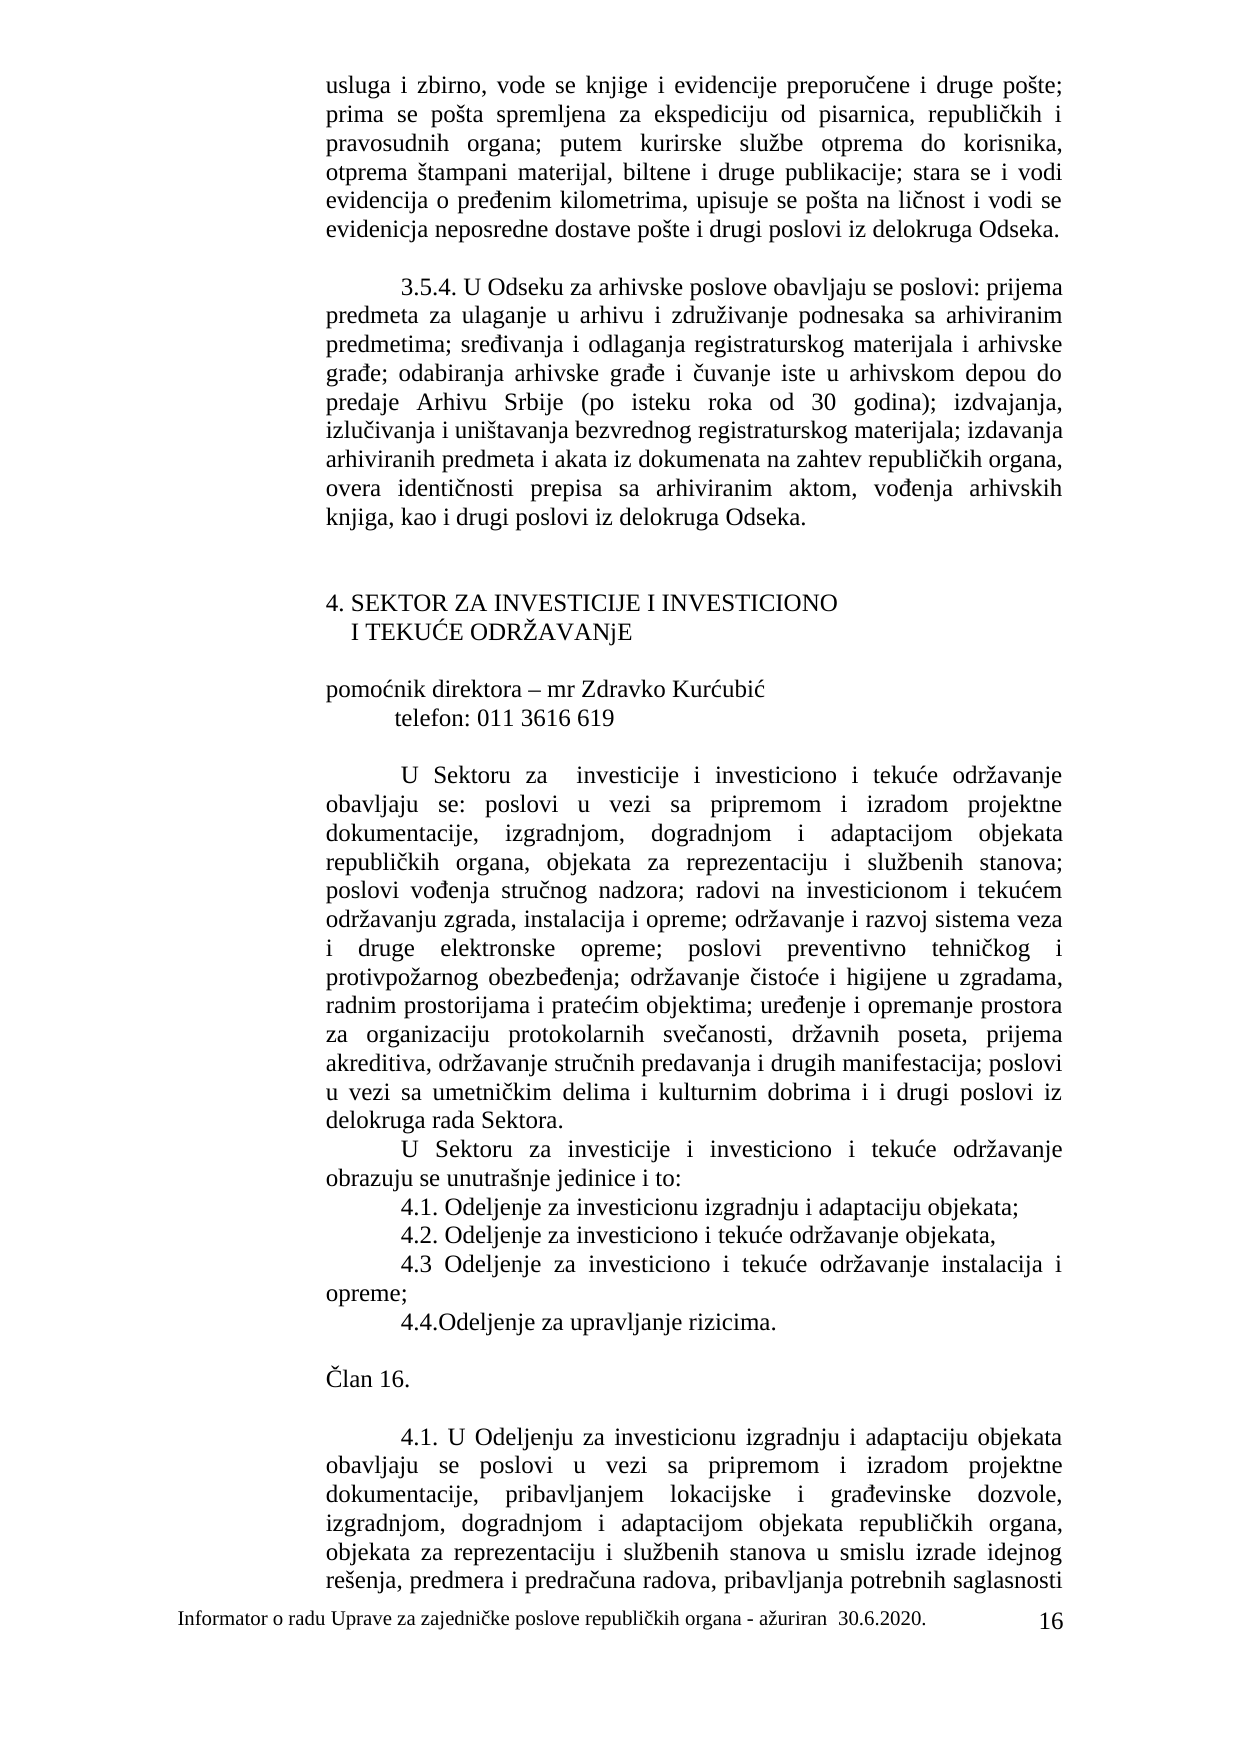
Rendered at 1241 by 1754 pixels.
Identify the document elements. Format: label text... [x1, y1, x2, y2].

text 4.1. Odeljenje za investicionu izgradnju i adaptaciju objekata; [326, 1192, 1063, 1220]
text 4. SEKTOR ZA INVESTICIJE I INVESTICIONO [326, 588, 1063, 617]
text 4.3 Odeljenje za investiciono i tekuće održavanje instalacija i opreme; [326, 1249, 1063, 1307]
text 4.4.Odeljenje za upravljanje rizicima. [326, 1307, 1063, 1335]
text usluga i zbirno, vode se knjige i evidencije preporučene i druge pošte; prima se pošta spremljena za ekspediciju od pisarnica, republičkih i pravosudnih organa; putem kurirske službe otprema do korisnika, otprema štampani materijal, biltene i druge publikacije; stara se i vodi evidencija o pređenim kilometrima, upisuje se pošta na ličnost i vodi se evidenicja neposredne dostave pošte i drugi poslovi iz delokruga Odseka. [326, 70, 1063, 243]
text U Sektoru za investicije i investiciono i tekuće održavanje obavljaju se: poslovi u vezi sa pripremom i izradom projektne dokumentacije, izgradnjom, dogradnjom i adaptacijom objekata republičkih organa, objekata za reprezentaciju i službenih stanova; poslovi vođenja stručnog nadzora; radovi na investicionom i tekućem održavanju zgrada, instalacija i opreme; održavanje i razvoj sistema veza i druge elektronske opreme; poslovi preventivno tehničkog i protivpožarnog obezbeđenja; održavanje čistoće i higijene u zgradama, radnim prostorijama i pratećim objektima; uređenje i opremanje prostora za organizaciju protokolarnih svečanosti, državnih poseta, prijema akreditiva, održavanje stručnih predavanja i drugih manifestacija; poslovi u vezi sa umetničkim delima i kulturnim dobrima i i drugi poslovi iz delokruga rada Sektora. [326, 760, 1063, 1134]
text I TEKUĆE ODRŽAVANjE [326, 617, 1063, 645]
text 4.2. Odeljenje za investiciono i tekuće održavanje objekata, [326, 1220, 1063, 1249]
text 4.1. U Odeljenju za investicionu izgradnju i adaptaciju objekata obavljaju se poslovi u vezi sa pripremom i izradom projektne dokumentacije, pribavljanjem lokacijske i građevinske dozvole, izgradnjom, dogradnjom i adaptacijom objekata republičkih organa, objekata za reprezentaciju i službenih stanova u smislu izrade idejnog rešenja, predmera i predračuna radova, pribavljanja potrebnih saglasnosti [326, 1422, 1063, 1594]
text Član 16. [326, 1364, 1063, 1393]
text 3.5.4. U Odseku za arhivske poslove obavljaju se poslovi: prijema predmeta za ulaganje u arhivu i združivanje podnesaka sa arhiviranim predmetima; sređivanja i odlaganja registraturskog materijala i arhivske građe; odabiranja arhivske građe i čuvanje iste u arhivskom depou do predaje Arhivu Srbije (po isteku roka od 30 godina); izdvajanja, izlučivanja i uništavanja bezvrednog registraturskog materijala; izdavanja arhiviranih predmeta i akata iz dokumenata na zahtev republičkih organa, overa identičnosti prepisa sa arhiviranim aktom, vođenja arhivskih knjiga, kao i drugi poslovi iz delokruga Odseka. [326, 272, 1063, 530]
text telefon: 011 3616 619 [326, 703, 1063, 732]
text pomoćnik direktora – mr Zdravko Kurćubić [326, 674, 1063, 703]
text U Sektoru za investicije i investiciono i tekuće održavanje obrazuju se unutrašnje jedinice i to: [326, 1134, 1063, 1192]
